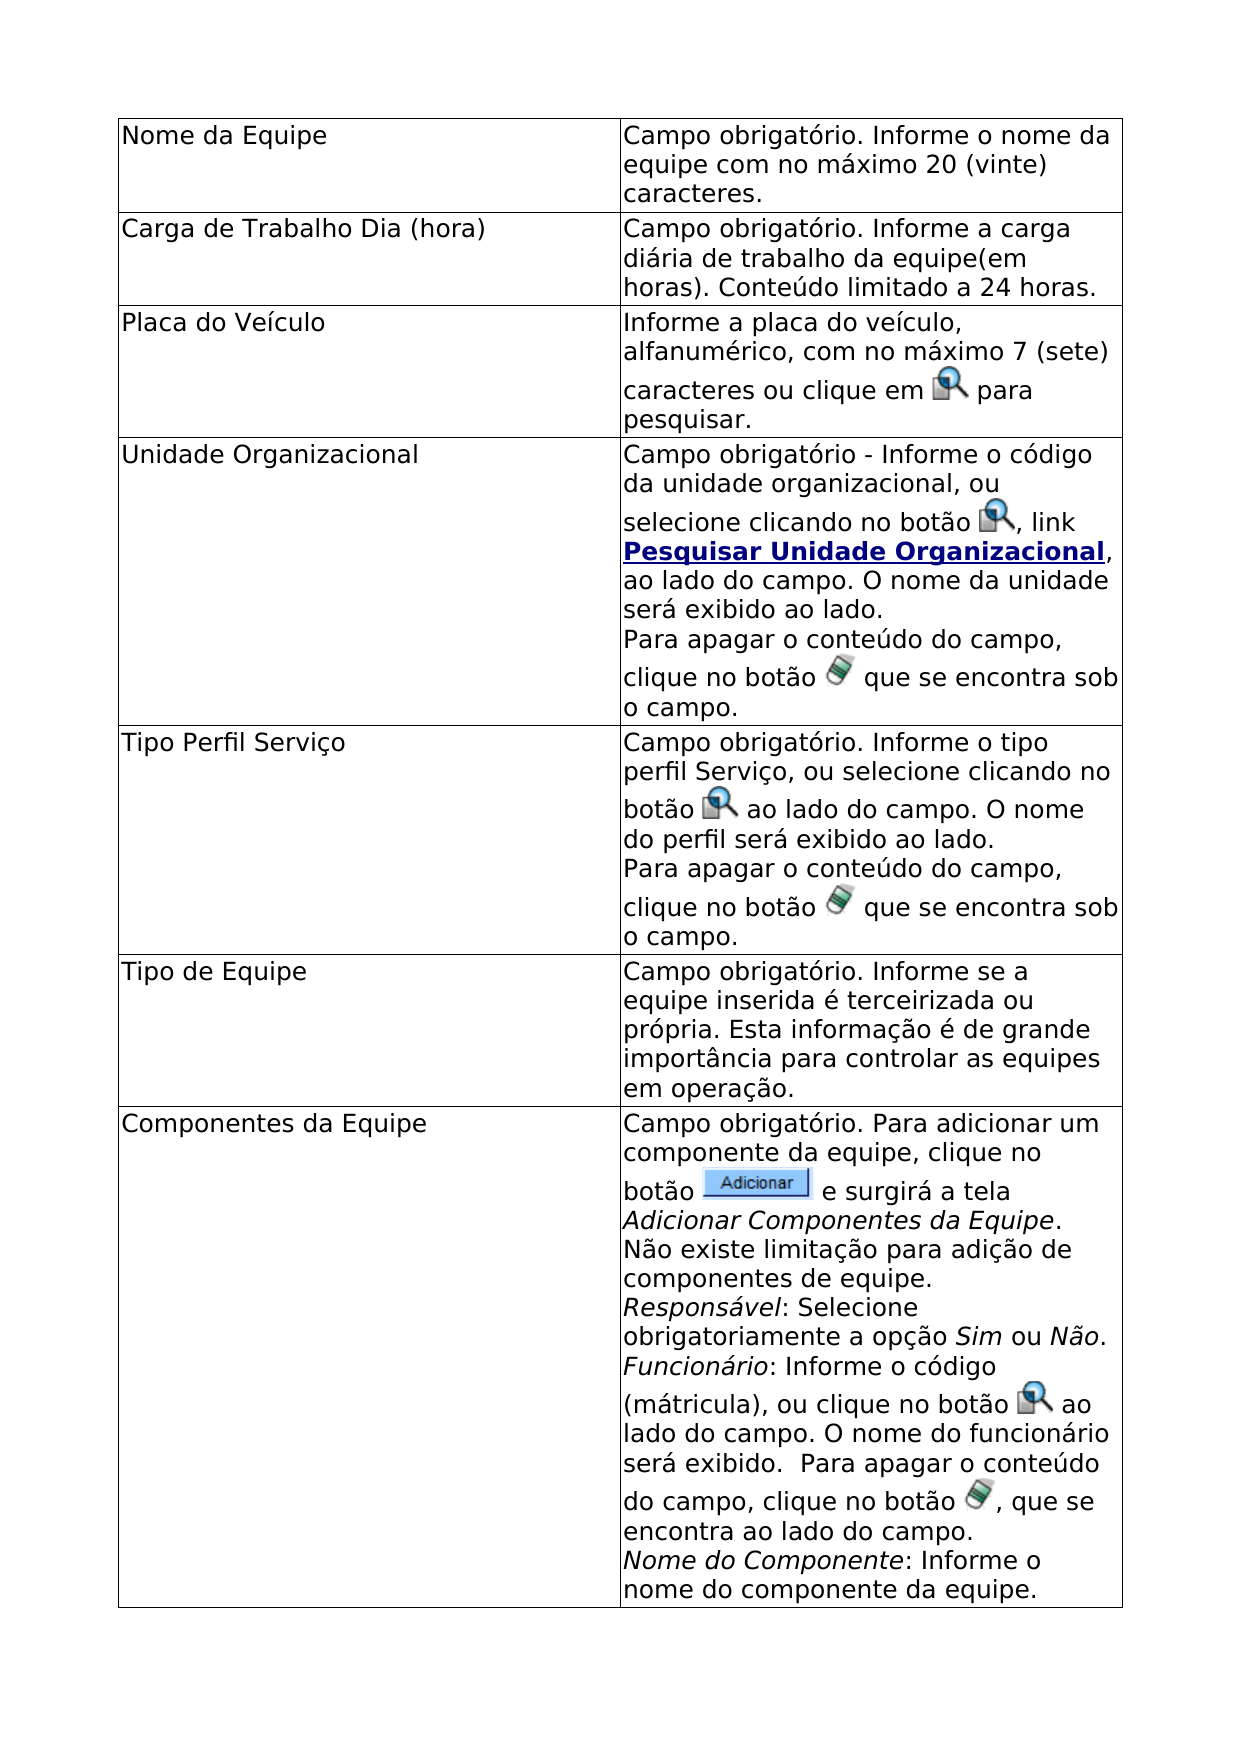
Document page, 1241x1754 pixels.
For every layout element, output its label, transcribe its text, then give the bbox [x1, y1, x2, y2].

table_cell Campo obrigatório. Informe o tipo perfil Serviço, ou selecione clicando no botão ao lado do campo. O nome do perfil será exibido ao lado. Para apagar o conteúdo do campo, clique no botão que se encontra sob o campo. [621, 726, 1122, 954]
table_cell Nome da Equipe [119, 119, 620, 212]
table_cell Campo obrigatório. Informe o nome da equipe com no máximo 20 (vinte) caracteres. [621, 119, 1122, 212]
picture [932, 366, 969, 400]
picture [979, 498, 1015, 532]
table_cell Placa do Veículo [119, 306, 620, 437]
table_cell Campo obrigatório. Informe se a equipe inserida é terceirizada ou própria. Esta informação é de grande importância para controlar as equipes em operação. [621, 955, 1122, 1106]
picture [824, 883, 856, 916]
table_cell Unidade Organizacional [119, 438, 620, 725]
picture [702, 1167, 814, 1200]
picture [1017, 1381, 1054, 1414]
table_cell Tipo Perfil Serviço [119, 726, 620, 954]
table_cell Informe a placa do veículo, alfanumérico, com no máximo 7 (sete) caracteres ou clique em para pesquisar. [621, 306, 1122, 437]
picture [824, 653, 856, 687]
table_cell Carga de Trabalho Dia (hora) [119, 213, 620, 305]
table_cell Tipo de Equipe [119, 955, 620, 1106]
table_cell Campo obrigatório. Para adicionar um componente da equipe, clique no botão e surgirá a tela Adicionar Componentes da Equipe. Não existe limitação para adição de componentes de equipe. Responsável: Selecione obrigatoriamente a opção Sim ou Não. Funcionário: Informe o código (mátricula), ou clique no botão ao lado do campo. O nome do funcionário será exibido. Para apagar o conteúdo do campo, clique no botão , que se encontra ao lado do campo. Nome do Componente: Informe o nome do componente da equipe. [621, 1107, 1122, 1607]
picture [702, 786, 739, 819]
table_cell Campo obrigatório. Informe a carga diária de trabalho da equipe(em horas). Conteúdo limitado a 24 horas. [621, 213, 1122, 305]
picture [963, 1478, 995, 1511]
table_cell Campo obrigatório - Informe o código da unidade organizacional, ou selecione clicando no botão , link Pesquisar Unidade Organizacional, ao lado do campo. O nome da unidade será exibido ao lado. Para apagar o conteúdo do campo, clique no botão que se encontra sob o campo. [621, 438, 1122, 725]
table_cell Componentes da Equipe [119, 1107, 620, 1607]
